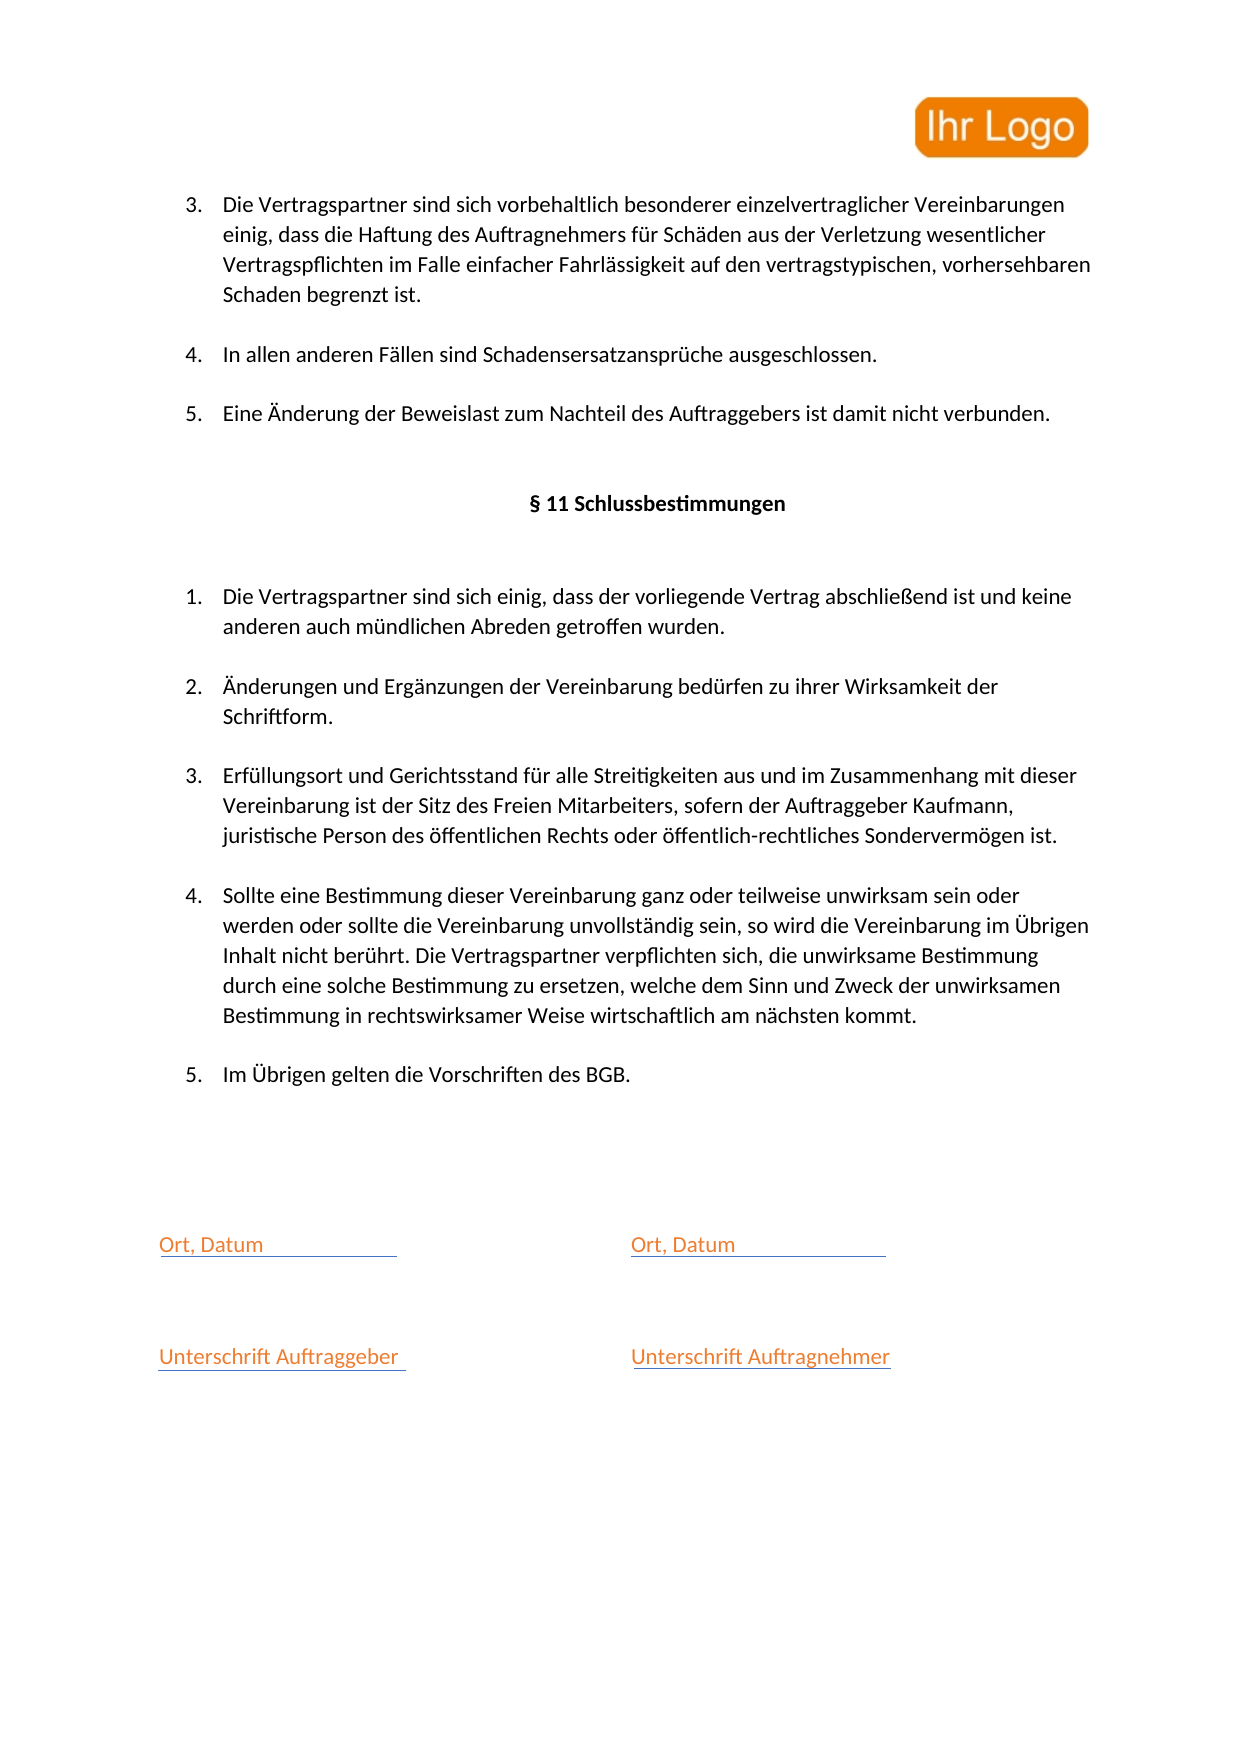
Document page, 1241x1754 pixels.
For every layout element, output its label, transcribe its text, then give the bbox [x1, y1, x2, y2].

table_cell [148, 1370, 619, 1398]
list § 11 Schlussbestimmungen [223, 489, 1093, 517]
table_cell Unterschrift Auftragnehmer [620, 1342, 1092, 1370]
list Die Vertragspartner sind sich einig, dass der vorliegende Vertrag abschließend ist und keine anderen auch mündlichen Abreden getroffen wurden. [185, 582, 1093, 640]
table_cell [620, 1286, 1092, 1314]
table_cell [620, 1398, 1092, 1426]
table_cell [620, 1258, 1092, 1286]
list Erfüllungsort und Gerichtsstand für alle Streitigkeiten aus und im Zusammenhang mit dieser Vereinbarung ist der Sitz des Freien Mitarbeiters, sofern der Auftraggeber Kaufmann, juristische Person des öffentlichen Rechts oder öffentlich-rechtliches Sondervermögen ist. [185, 762, 1093, 849]
list Im Übrigen gelten die Vorschriften des BGB. [185, 1061, 1093, 1089]
table_cell [620, 1370, 1092, 1398]
table_header Ort, Datum [620, 1230, 1092, 1258]
list Die Vertragspartner sind sich vorbehaltlich besonderer einzelvertraglicher Vereinbarungen einig, dass die Haftung des Auftragnehmers für Schäden aus der Verletzung wesentlicher Vertragspflichten im Falle einfacher Fahrlässigkeit auf den vertragstypischen, vorhersehbaren Schaden begrenzt ist. [185, 190, 1093, 308]
table_cell [148, 1286, 619, 1314]
table_cell [148, 1314, 619, 1342]
table_cell [620, 1314, 1092, 1342]
table_header Ort, Datum [148, 1230, 619, 1258]
list Änderungen und Ergänzungen der Vereinbarung bedürfen zu ihrer Wirksamkeit der Schriftform. [185, 672, 1093, 730]
table_cell Unterschrift Auftraggeber [148, 1342, 619, 1370]
table_cell [148, 1398, 619, 1426]
list Sollte eine Bestimmung dieser Vereinbarung ganz oder teilweise unwirksam sein oder werden oder sollte die Vereinbarung unvollständig sein, so wird die Vereinbarung im Übrigen Inhalt nicht berührt. Die Vertragspartner verpflichten sich, die unwirksame Bestimmung durch eine solche Bestimmung zu ersetzen, welche dem Sinn und Zweck der unwirksamen Bestimmung in rechtswirksamer Weise wirtschaftlich am nächsten kommt. [185, 881, 1093, 1029]
list In allen anderen Fällen sind Schadensersatzansprüche ausgeschlossen. [185, 340, 1093, 368]
list Eine Änderung der Beweislast zum Nachteil des Auftraggebers ist damit nicht verbunden. [185, 399, 1093, 427]
table_cell [148, 1258, 619, 1286]
